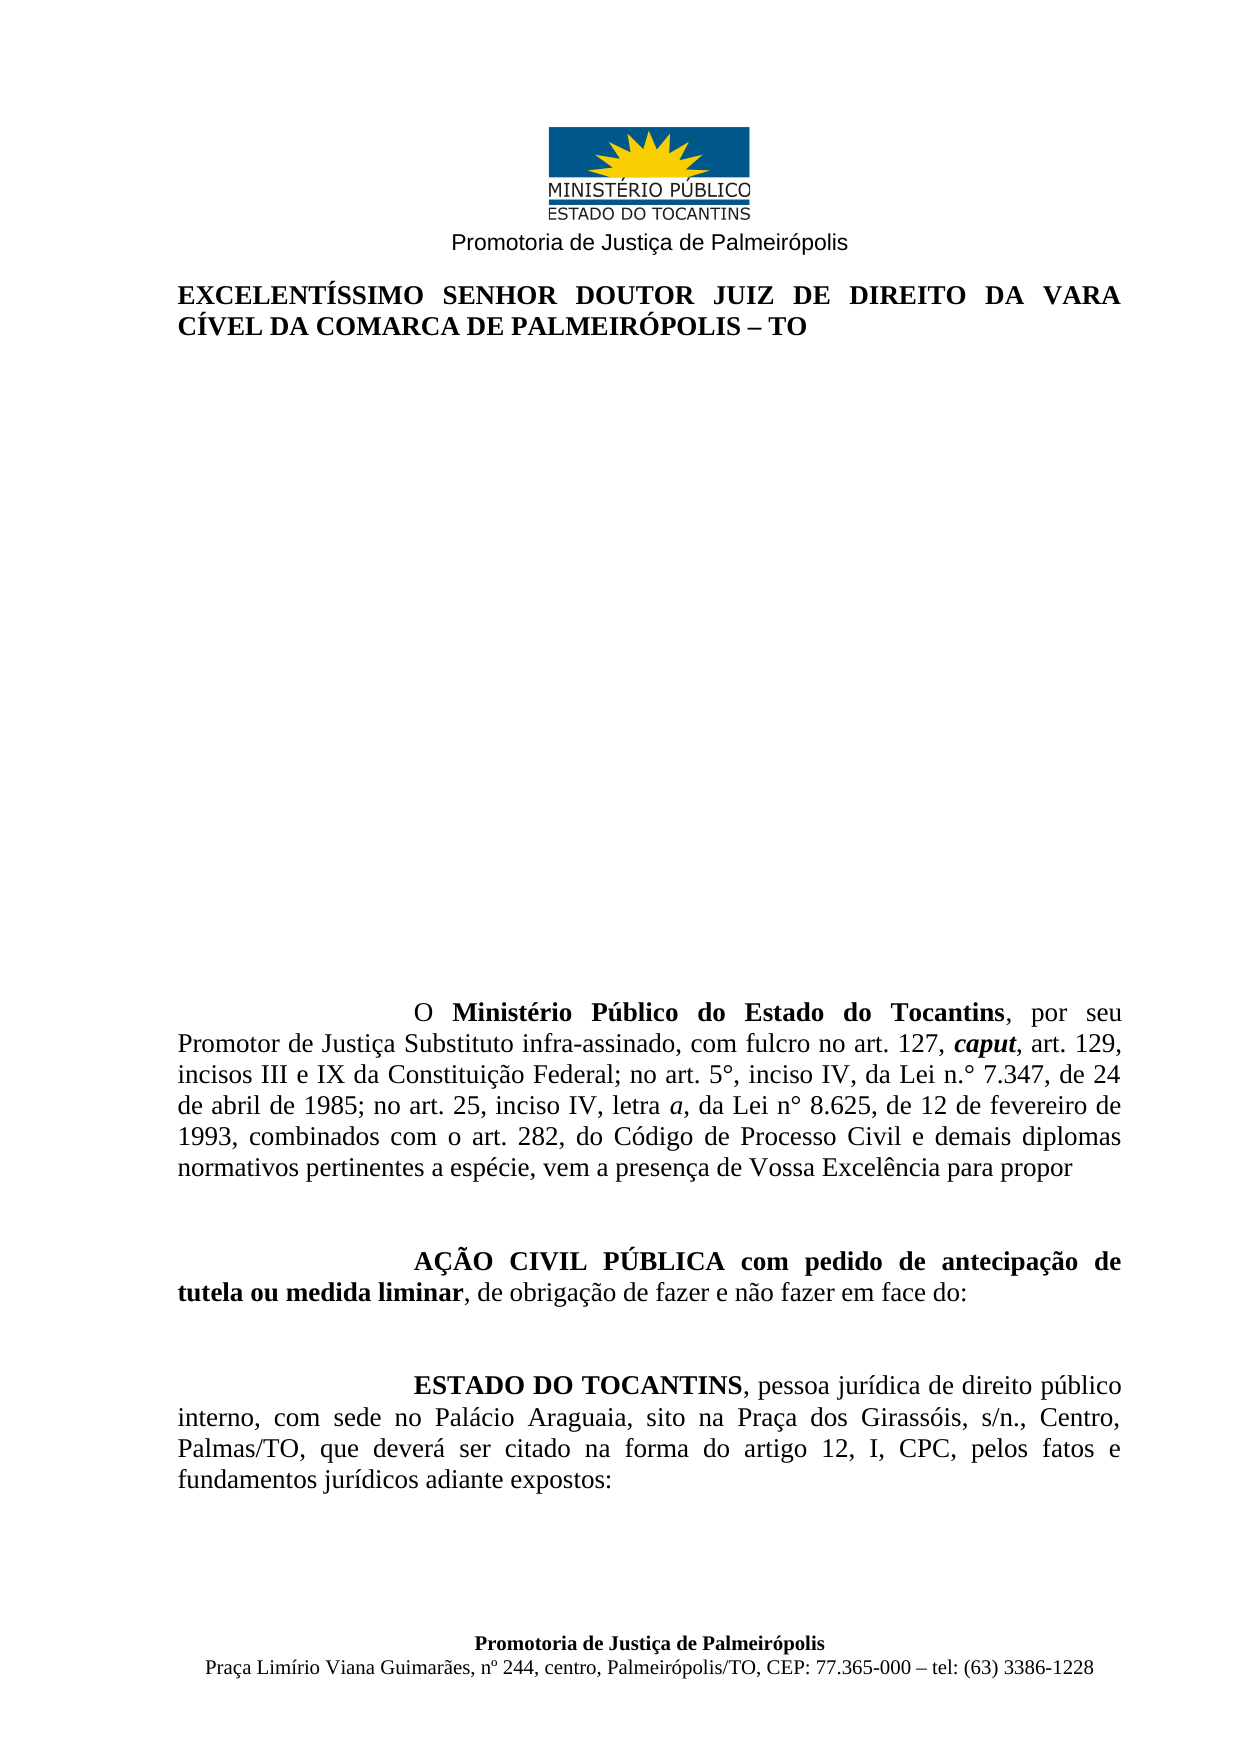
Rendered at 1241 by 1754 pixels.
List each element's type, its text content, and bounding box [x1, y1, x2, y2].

text AÇÃO CIVIL PÚBLICA com pedido de antecipação de tutela ou medida liminar, de obrigação de fazer e não fazer em face do: [177, 1245, 1122, 1307]
picture [548, 127, 751, 220]
text EXCELENTÍSSIMO SENHOR DOUTOR JUIZ DE DIREITO DA VARA CÍVEL DA COMARCA DE PALMEIRÓPOLIS – TO [177, 279, 1122, 342]
text ESTADO DO TOCANTINS, pessoa jurídica de direito público interno, com sede no Palácio Araguaia, sito na Praça dos Girassóis, s/n., Centro, Palmas/TO, que deverá ser citado na forma do artigo 12, I, CPC, pelos fatos e fundamentos jurídicos adiante expostos: [177, 1369, 1122, 1494]
text O Ministério Público do Estado do Tocantins, por seu Promotor de Justiça Substituto infra-assinado, com fulcro no art. 127, caput, art. 129, incisos III e IX da Constituição Federal; no art. 5°, inciso IV, da Lei n.° 7.347, de 24 de abril de 1985; no art. 25, inciso IV, letra a, da Lei n° 8.625, de 12 de fevereiro de 1993, combinados com o art. 282, do Código de Processo Civil e demais diplomas normativos pertinentes a espécie, vem a presença de Vossa Excelência para propor [177, 996, 1122, 1183]
